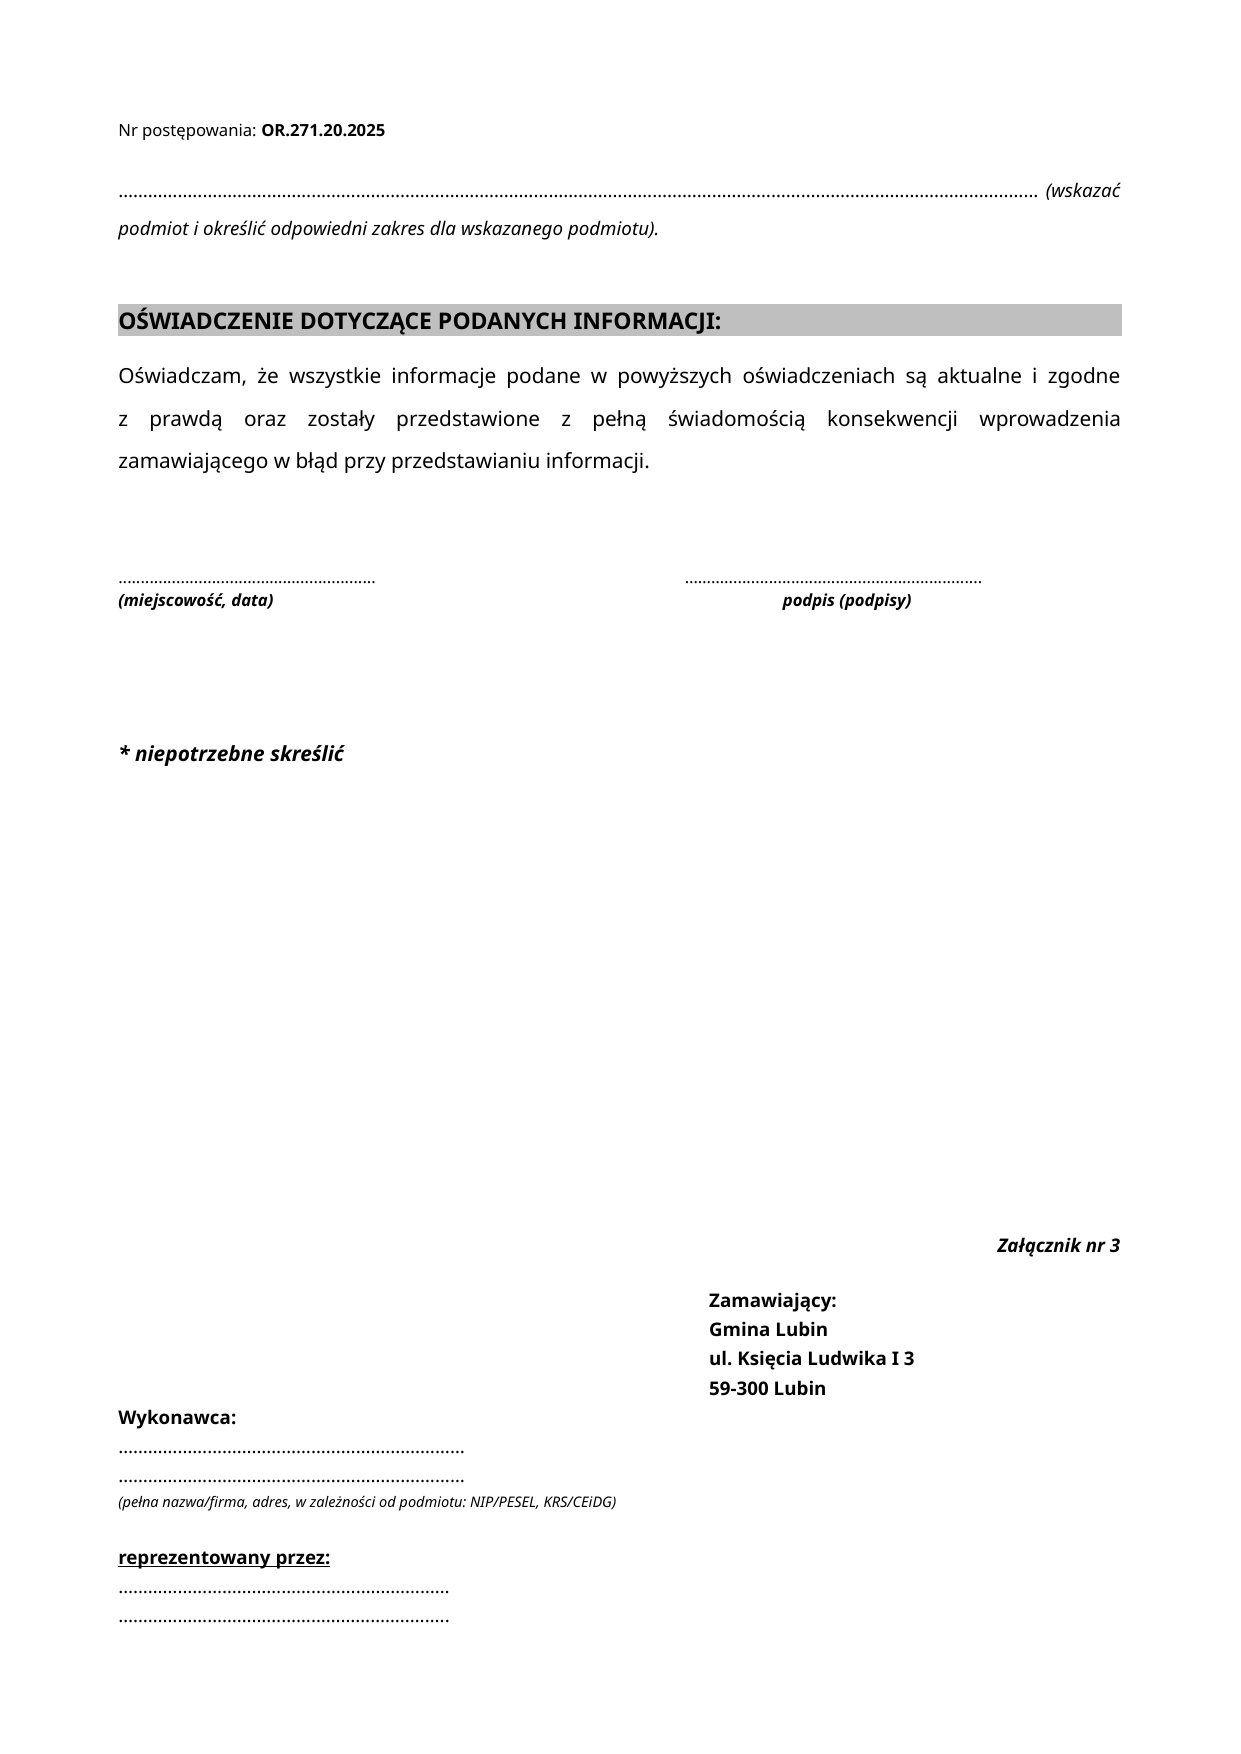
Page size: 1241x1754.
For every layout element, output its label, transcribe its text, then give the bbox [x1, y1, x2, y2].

text …………………………………...…….……………… [118, 1573, 1104, 1599]
text ul. Księcia Ludwika I 3 [118, 1346, 1122, 1371]
text ……………………………………...………...….……… [118, 1463, 1122, 1488]
text (pełna nazwa/firma, adres, w zależności od podmiotu: NIP/PESEL, KRS/CEiDG) [118, 1492, 1116, 1512]
list (miejscowość, data) podpis (podpisy) [118, 588, 1122, 611]
text …………………………………………………..…….. [118, 1603, 1104, 1628]
text reprezentowany przez: [118, 1544, 1122, 1570]
text ……………………………………...………...….……… [118, 1433, 1122, 1459]
text ……………..….………………………………………………………………………………...…………………………………………….……..…...…… (wskazać podmiot i określić odpowiedni zakres dla wskazanego podmiotu). [118, 177, 1122, 241]
text * niepotrzebne skreślić [118, 739, 1122, 767]
text OŚWIADCZENIE DOTYCZĄCE PODANYCH INFORMACJI: [118, 304, 1122, 336]
text Wykonawca: [118, 1404, 1122, 1430]
text Zamawiający: [118, 1287, 1122, 1313]
text 59-300 Lubin [118, 1375, 1122, 1401]
list ...............................……….................. ……….......................................................... [118, 566, 1122, 588]
text Oświadczam, że wszystkie informacje podane w powyższych oświadczeniach są aktualne i zgodne z prawdą oraz zostały przedstawione z pełną świadomością konsekwencji wprowadzenia zamawiającego w błąd przy przedstawianiu informacji. [118, 361, 1122, 475]
text Gmina Lubin [118, 1316, 1122, 1342]
text Załącznik nr 3 [118, 1232, 1122, 1258]
